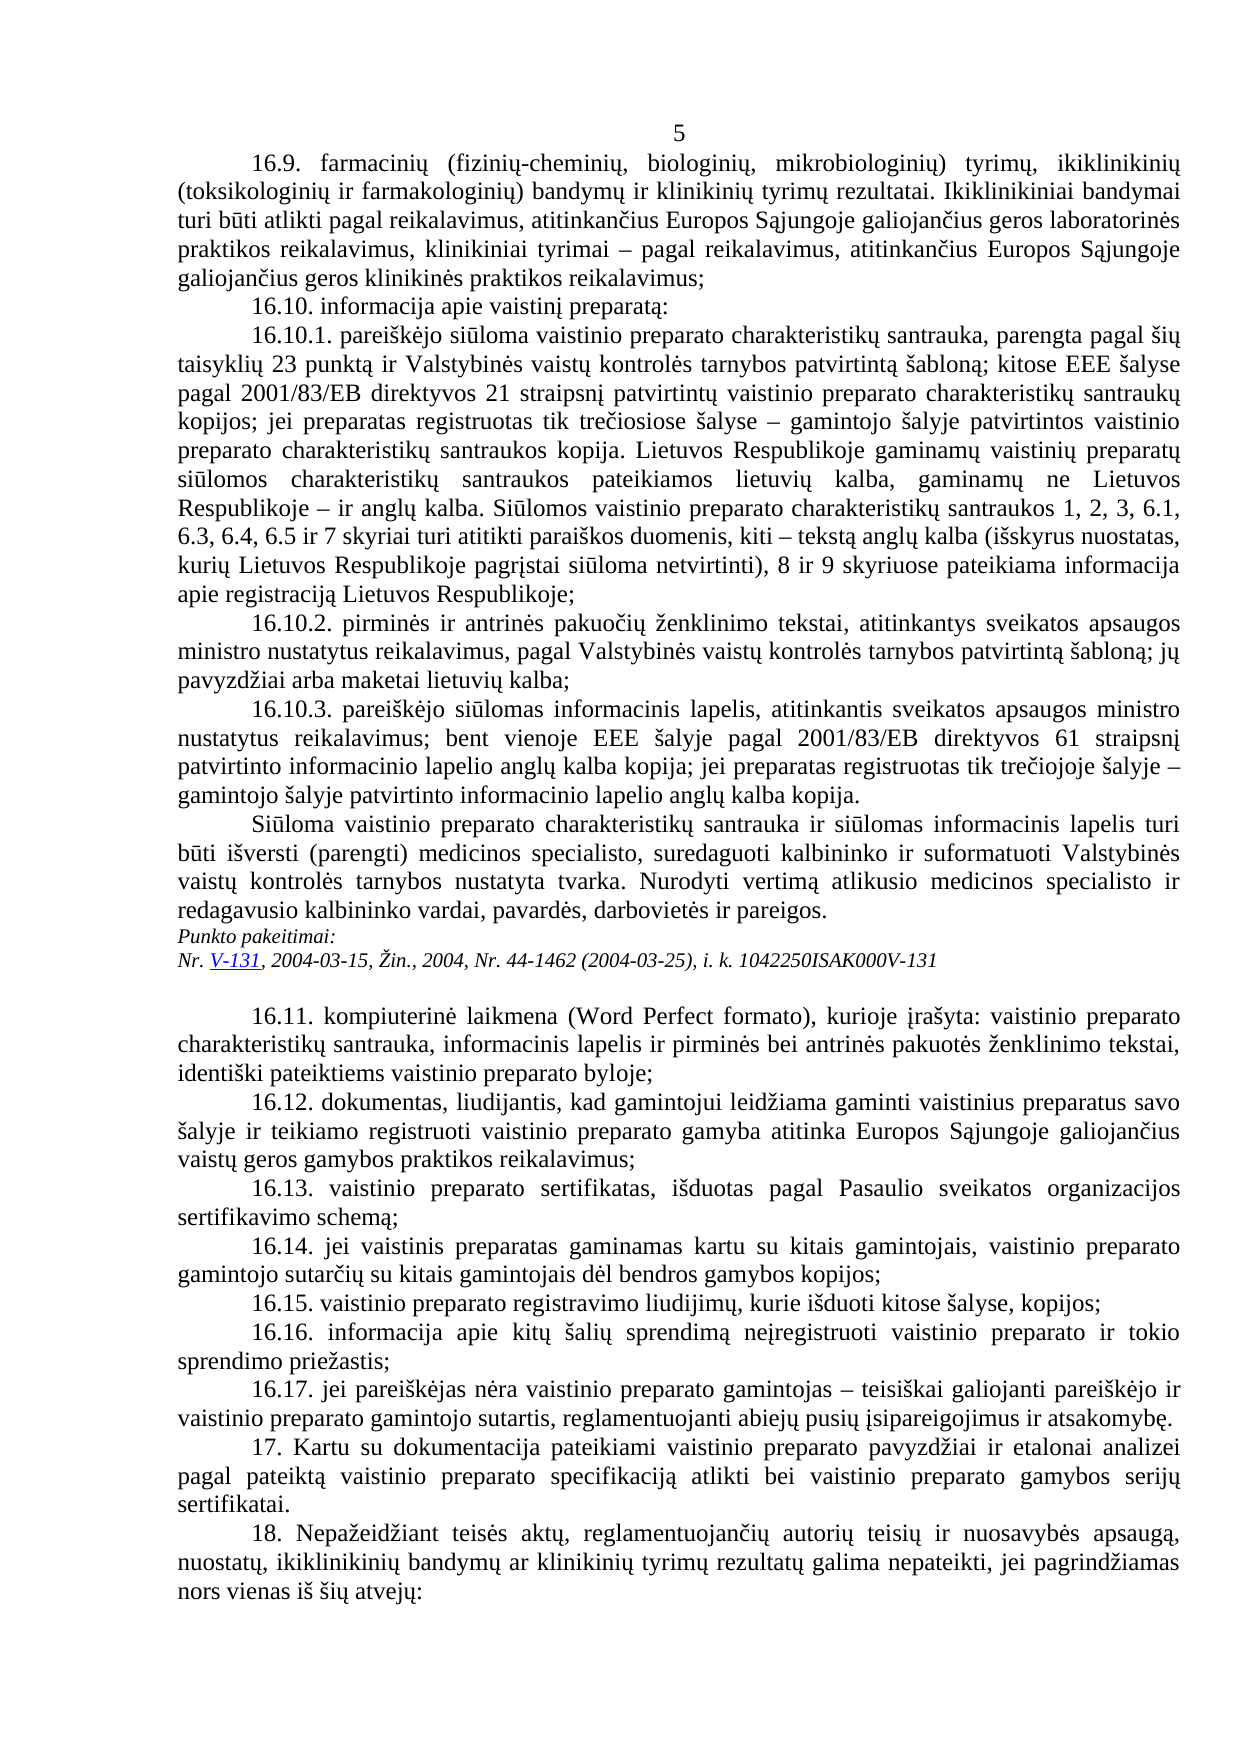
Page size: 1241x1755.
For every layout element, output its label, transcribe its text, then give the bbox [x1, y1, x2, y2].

text 16.12. dokumentas, liudijantis, kad gamintojui leidžiama gaminti vaistinius preparatus savo šalyje ir teikiamo registruoti vaistinio preparato gamyba atitinka Europos Sąjungoje galiojančius vaistų geros gamybos praktikos reikalavimus; [177, 1087, 1181, 1173]
text 16.13. vaistinio preparato sertifikatas, išduotas pagal Pasaulio sveikatos organizacijos sertifikavimo schemą; [177, 1173, 1181, 1231]
text 16.15. vaistinio preparato registravimo liudijimų, kurie išduoti kitose šalyse, kopijos; [177, 1288, 1181, 1317]
text 16.10.3. pareiškėjo siūlomas informacinis lapelis, atitinkantis sveikatos apsaugos ministro nustatytus reikalavimus; bent vienoje EEE šalyje pagal 2001/83/EB direktyvos 61 straipsnį patvirtinto informacinio lapelio anglų kalba kopija; jei preparatas registruotas tik trečiojoje šalyje – gamintojo šalyje patvirtinto informacinio lapelio anglų kalba kopija. [177, 694, 1181, 809]
text Nr. V-131, 2004-03-15, Žin., 2004, Nr. 44-1462 (2004-03-25), i. k. 1042250ISAK000V-131 [177, 948, 1181, 972]
text Siūloma vaistinio preparato charakteristikų santrauka ir siūlomas informacinis lapelis turi būti išversti (parengti) medicinos specialisto, suredaguoti kalbininko ir suformatuoti Valstybinės vaistų kontrolės tarnybos nustatyta tvarka. Nurodyti vertimą atlikusio medicinos specialisto ir redagavusio kalbininko vardai, pavardės, darbovietės ir pareigos. [177, 809, 1181, 924]
text 16.14. jei vaistinis preparatas gaminamas kartu su kitais gamintojais, vaistinio preparato gamintojo sutarčių su kitais gamintojais dėl bendros gamybos kopijos; [177, 1231, 1181, 1288]
text 16.17. jei pareiškėjas nėra vaistinio preparato gamintojas – teisiškai galiojanti pareiškėjo ir vaistinio preparato gamintojo sutartis, reglamentuojanti abiejų pusių įsipareigojimus ir atsakomybę. [177, 1374, 1181, 1432]
text 16.16. informacija apie kitų šalių sprendimą neįregistruoti vaistinio preparato ir tokio sprendimo priežastis; [177, 1317, 1181, 1374]
text 16.10. informacija apie vaistinį preparatą: [177, 291, 1181, 320]
text 18. Nepažeidžiant teisės aktų, reglamentuojančių autorių teisių ir nuosavybės apsaugą, nuostatų, ikiklinikinių bandymų ar klinikinių tyrimų rezultatų galima nepateikti, jei pagrindžiamas nors vienas iš šių atvejų: [177, 1518, 1181, 1604]
text 16.9. farmacinių (fizinių-cheminių, biologinių, mikrobiologinių) tyrimų, ikiklinikinių (toksikologinių ir farmakologinių) bandymų ir klinikinių tyrimų rezultatai. Ikiklinikiniai bandymai turi būti atlikti pagal reikalavimus, atitinkančius Europos Sąjungoje galiojančius geros laboratorinės praktikos reikalavimus, klinikiniai tyrimai – pagal reikalavimus, atitinkančius Europos Sąjungoje galiojančius geros klinikinės praktikos reikalavimus; [177, 148, 1181, 291]
text 16.11. kompiuterinė laikmena (Word Perfect formato), kurioje įrašyta: vaistinio preparato charakteristikų santrauka, informacinis lapelis ir pirminės bei antrinės pakuotės ženklinimo tekstai, identiški pateiktiems vaistinio preparato byloje; [177, 1001, 1181, 1087]
text 17. Kartu su dokumentacija pateikiami vaistinio preparato pavyzdžiai ir etalonai analizei pagal pateiktą vaistinio preparato specifikaciją atlikti bei vaistinio preparato gamybos serijų sertifikatai. [177, 1432, 1181, 1518]
text 16.10.2. pirminės ir antrinės pakuočių ženklinimo tekstai, atitinkantys sveikatos apsaugos ministro nustatytus reikalavimus, pagal Valstybinės vaistų kontrolės tarnybos patvirtintą šabloną; jų pavyzdžiai arba maketai lietuvių kalba; [177, 608, 1181, 694]
text 16.10.1. pareiškėjo siūloma vaistinio preparato charakteristikų santrauka, parengta pagal šių taisyklių 23 punktą ir Valstybinės vaistų kontrolės tarnybos patvirtintą šabloną; kitose EEE šalyse pagal 2001/83/EB direktyvos 21 straipsnį patvirtintų vaistinio preparato charakteristikų santraukų kopijos; jei preparatas registruotas tik trečiosiose šalyse – gamintojo šalyje patvirtintos vaistinio preparato charakteristikų santraukos kopija. Lietuvos Respublikoje gaminamų vaistinių preparatų siūlomos charakteristikų santraukos pateikiamos lietuvių kalba, gaminamų ne Lietuvos Respublikoje – ir anglų kalba. Siūlomos vaistinio preparato charakteristikų santraukos 1, 2, 3, 6.1, 6.3, 6.4, 6.5 ir 7 skyriai turi atitikti paraiškos duomenis, kiti – tekstą anglų kalba (išskyrus nuostatas, kurių Lietuvos Respublikoje pagrįstai siūloma netvirtinti), 8 ir 9 skyriuose pateikiama informacija apie registraciją Lietuvos Respublikoje; [177, 320, 1181, 608]
text Punkto pakeitimai: [177, 924, 1181, 948]
